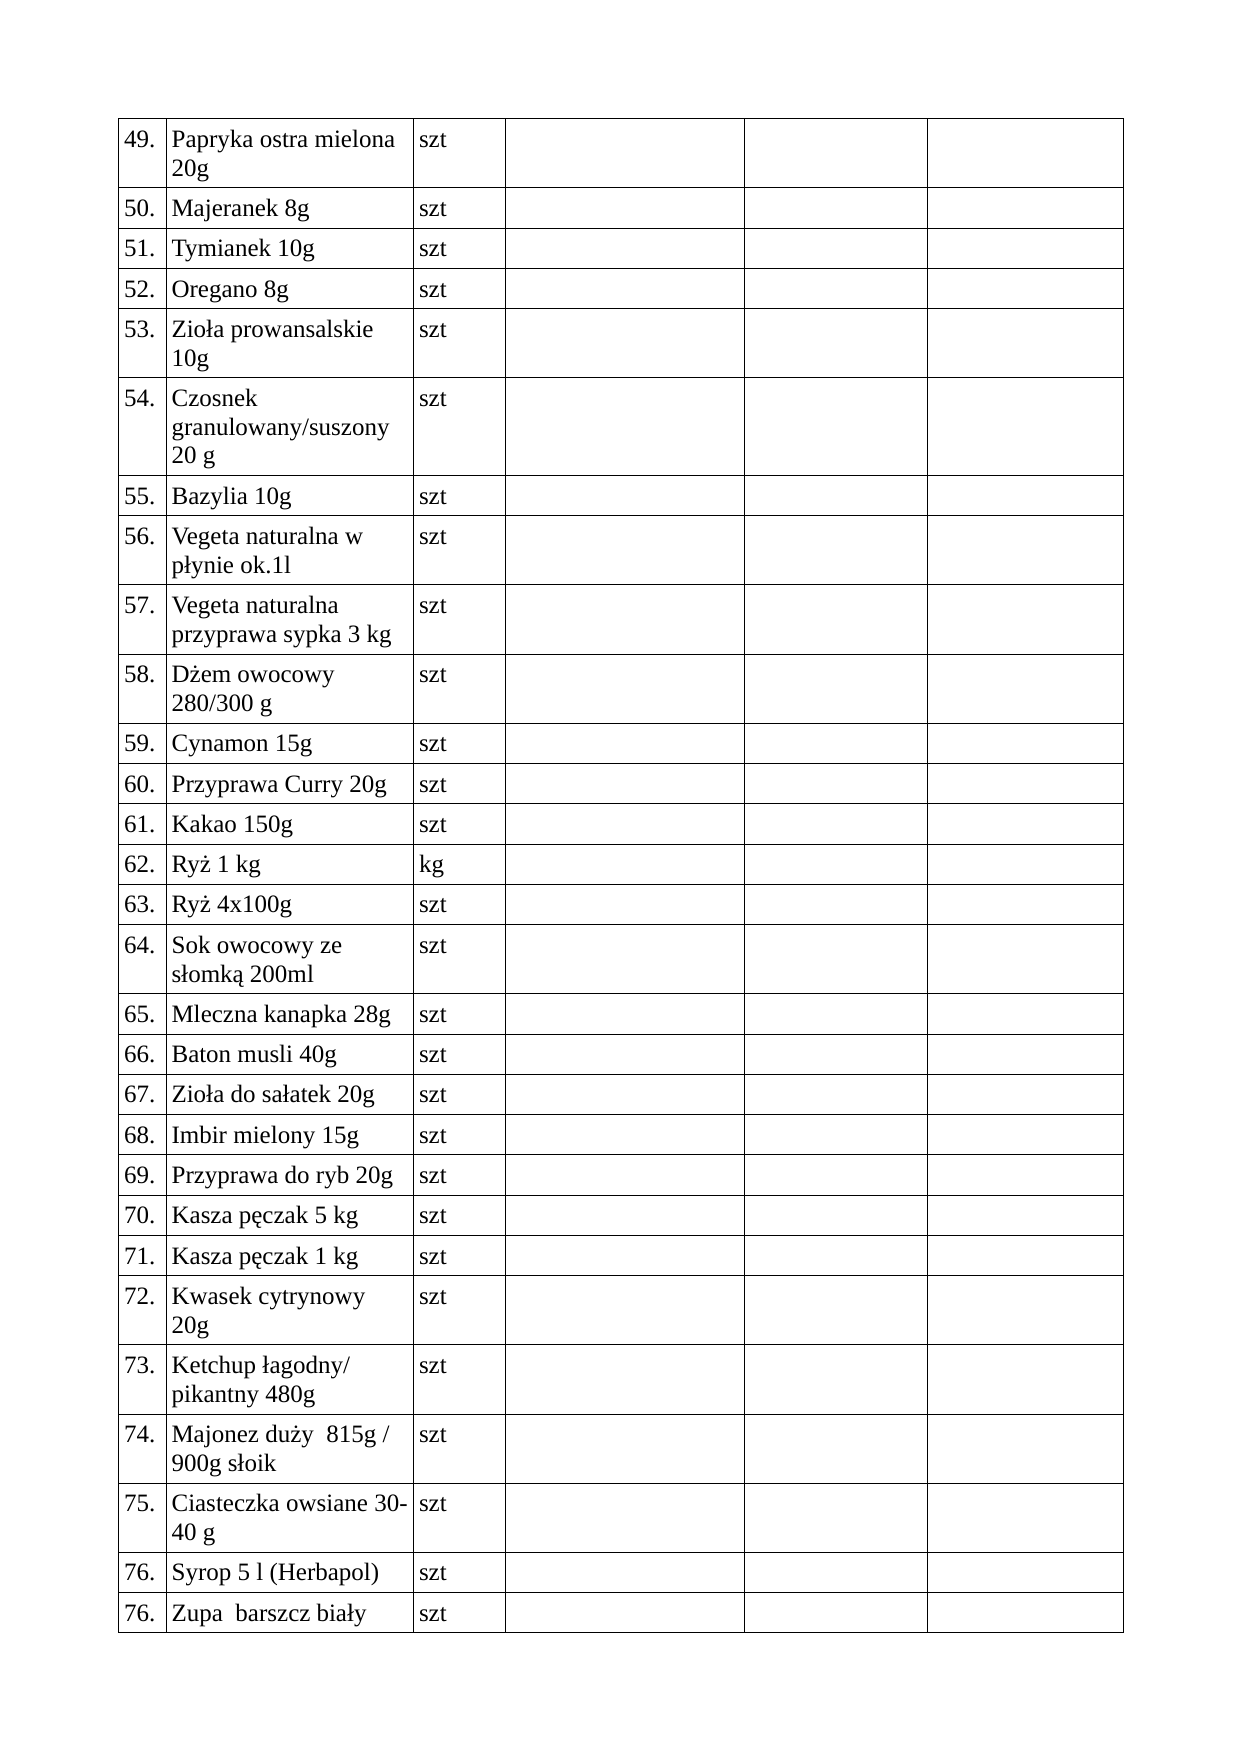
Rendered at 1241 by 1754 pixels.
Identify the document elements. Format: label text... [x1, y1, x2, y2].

table_cell Czosnek granulowany/suszony 20 g [167, 378, 413, 475]
table_cell szt [414, 885, 505, 924]
table_cell szt [414, 476, 505, 515]
table_cell 51. [119, 229, 166, 268]
table_cell [928, 1484, 1123, 1552]
table_cell szt [414, 1236, 505, 1275]
table_cell [745, 925, 927, 993]
table_cell [928, 1155, 1123, 1195]
table_cell Zupa barszcz biały [167, 1593, 413, 1632]
table_cell [745, 1415, 927, 1482]
table_cell [928, 1196, 1123, 1235]
table_cell [745, 994, 927, 1033]
table_cell [745, 845, 927, 884]
table_cell Papryka ostra mielona 20g [167, 119, 413, 187]
table_cell [506, 516, 744, 584]
table_cell 61. [119, 804, 166, 843]
table_cell [745, 1593, 927, 1632]
table_cell [745, 1196, 927, 1235]
table_cell Przyprawa Curry 20g [167, 764, 413, 803]
table_cell 53. [119, 309, 166, 377]
table_cell szt [414, 724, 505, 763]
table_cell [745, 476, 927, 515]
table_cell [928, 1075, 1123, 1114]
table_cell [928, 1115, 1123, 1154]
table_cell 59. [119, 724, 166, 763]
table_cell [928, 764, 1123, 803]
table_cell [928, 476, 1123, 515]
table_cell [745, 229, 927, 268]
table_cell Kasza pęczak 5 kg [167, 1196, 413, 1235]
table_cell szt [414, 1484, 505, 1552]
table_cell [745, 1345, 927, 1413]
table_cell [506, 764, 744, 803]
table_cell [745, 516, 927, 584]
table_cell Cynamon 15g [167, 724, 413, 763]
table_cell 64. [119, 925, 166, 993]
table_cell [506, 804, 744, 843]
table_cell [506, 1484, 744, 1552]
table_cell szt [414, 1276, 505, 1344]
table_cell [506, 655, 744, 722]
table_cell [928, 188, 1123, 227]
table_cell 68. [119, 1115, 166, 1154]
table_cell Zioła do sałatek 20g [167, 1075, 413, 1114]
table_cell [506, 269, 744, 308]
table_cell szt [414, 764, 505, 803]
table_cell Tymianek 10g [167, 229, 413, 268]
table_cell [745, 804, 927, 843]
table_cell [506, 378, 744, 475]
table_cell [506, 1115, 744, 1154]
table_cell [745, 1276, 927, 1344]
table_cell 66. [119, 1035, 166, 1074]
table_cell 65. [119, 994, 166, 1033]
table_cell [745, 885, 927, 924]
table_cell szt [414, 1345, 505, 1413]
table_cell [928, 994, 1123, 1033]
table_cell [506, 476, 744, 515]
table_cell 70. [119, 1196, 166, 1235]
table_cell [745, 1035, 927, 1074]
table_cell [745, 1484, 927, 1552]
table_cell [928, 269, 1123, 308]
table_cell [506, 994, 744, 1033]
table_cell [506, 925, 744, 993]
table_cell Mleczna kanapka 28g [167, 994, 413, 1033]
table_cell [928, 724, 1123, 763]
table_cell 71. [119, 1236, 166, 1275]
table_cell [506, 119, 744, 187]
table_cell [928, 1593, 1123, 1632]
table_cell szt [414, 1075, 505, 1114]
table_cell [745, 655, 927, 722]
table_cell [745, 188, 927, 227]
table_cell [745, 119, 927, 187]
table_cell 60. [119, 764, 166, 803]
table_cell szt [414, 188, 505, 227]
table_cell [745, 1115, 927, 1154]
table_cell 63. [119, 885, 166, 924]
table_cell szt [414, 378, 505, 475]
table_cell Ketchup łagodny/ pikantny 480g [167, 1345, 413, 1413]
table_cell [928, 229, 1123, 268]
table_cell [506, 1196, 744, 1235]
table_cell [506, 885, 744, 924]
table_cell szt [414, 1415, 505, 1482]
table_cell 62. [119, 845, 166, 884]
table_cell Kasza pęczak 1 kg [167, 1236, 413, 1275]
table_cell [928, 378, 1123, 475]
table_cell Ciasteczka owsiane 30-40 g [167, 1484, 413, 1552]
table_cell szt [414, 1553, 505, 1592]
table_cell 57. [119, 585, 166, 653]
table_cell 74. [119, 1415, 166, 1482]
table_cell Zioła prowansalskie 10g [167, 309, 413, 377]
table_cell 58. [119, 655, 166, 722]
table_cell [745, 1553, 927, 1592]
table_cell [928, 655, 1123, 722]
table_cell [745, 585, 927, 653]
table_cell [506, 1345, 744, 1413]
table_cell 76. [119, 1553, 166, 1592]
table_cell [745, 1075, 927, 1114]
table_cell 67. [119, 1075, 166, 1114]
table_cell 54. [119, 378, 166, 475]
table_cell szt [414, 994, 505, 1033]
table_cell [928, 516, 1123, 584]
table_cell [928, 1035, 1123, 1074]
table_cell [928, 885, 1123, 924]
table_cell [928, 119, 1123, 187]
table_cell [928, 845, 1123, 884]
table_cell Kakao 150g [167, 804, 413, 843]
table_cell 55. [119, 476, 166, 515]
table_cell [506, 1075, 744, 1114]
table_cell Ryż 4x100g [167, 885, 413, 924]
table_cell [745, 309, 927, 377]
table_cell 50. [119, 188, 166, 227]
table_cell Oregano 8g [167, 269, 413, 308]
table_cell Kwasek cytrynowy 20g [167, 1276, 413, 1344]
table_cell [745, 269, 927, 308]
table_cell szt [414, 269, 505, 308]
table_cell [506, 845, 744, 884]
table_cell Dżem owocowy 280/300 g [167, 655, 413, 722]
table_cell 56. [119, 516, 166, 584]
table_cell szt [414, 1115, 505, 1154]
table_cell [928, 925, 1123, 993]
table_cell szt [414, 1155, 505, 1195]
table_cell Vegeta naturalna przyprawa sypka 3 kg [167, 585, 413, 653]
table_cell [506, 188, 744, 227]
table_cell szt [414, 229, 505, 268]
table_cell [928, 585, 1123, 653]
table_cell [745, 378, 927, 475]
table_cell Bazylia 10g [167, 476, 413, 515]
table_cell szt [414, 655, 505, 722]
table_cell [506, 1276, 744, 1344]
table_cell szt [414, 309, 505, 377]
table_cell 76. [119, 1593, 166, 1632]
table_cell Majeranek 8g [167, 188, 413, 227]
table_cell Majonez duży 815g / 900g słoik [167, 1415, 413, 1482]
table_cell szt [414, 1035, 505, 1074]
table_cell [506, 1593, 744, 1632]
table_cell 73. [119, 1345, 166, 1413]
table_cell [928, 1236, 1123, 1275]
table_cell [506, 1155, 744, 1195]
table_cell [506, 229, 744, 268]
table_cell [745, 1155, 927, 1195]
table_cell [506, 1035, 744, 1074]
table_cell [928, 1276, 1123, 1344]
table_cell kg [414, 845, 505, 884]
table_cell 72. [119, 1276, 166, 1344]
table_cell Przyprawa do ryb 20g [167, 1155, 413, 1195]
table_cell Ryż 1 kg [167, 845, 413, 884]
table_cell [928, 1345, 1123, 1413]
table_cell Baton musli 40g [167, 1035, 413, 1074]
table_cell szt [414, 925, 505, 993]
table_cell [506, 1236, 744, 1275]
table_cell [745, 1236, 927, 1275]
table_cell szt [414, 1196, 505, 1235]
table_cell szt [414, 585, 505, 653]
table_cell 75. [119, 1484, 166, 1552]
table_cell Imbir mielony 15g [167, 1115, 413, 1154]
table_cell Syrop 5 l (Herbapol) [167, 1553, 413, 1592]
table_cell [506, 309, 744, 377]
table_cell Vegeta naturalna w płynie ok.1l [167, 516, 413, 584]
table_cell [506, 724, 744, 763]
table_cell szt [414, 1593, 505, 1632]
table_cell [928, 309, 1123, 377]
table_cell szt [414, 804, 505, 843]
table_cell [928, 1553, 1123, 1592]
table_cell [745, 724, 927, 763]
table_cell 52. [119, 269, 166, 308]
table_cell [928, 804, 1123, 843]
table_cell 49. [119, 119, 166, 187]
table_cell [745, 764, 927, 803]
table_cell szt [414, 119, 505, 187]
table_cell 69. [119, 1155, 166, 1195]
table_cell [506, 585, 744, 653]
table_cell Sok owocowy ze słomką 200ml [167, 925, 413, 993]
table_cell [506, 1553, 744, 1592]
table_cell szt [414, 516, 505, 584]
table_cell [928, 1415, 1123, 1482]
table_cell [506, 1415, 744, 1482]
